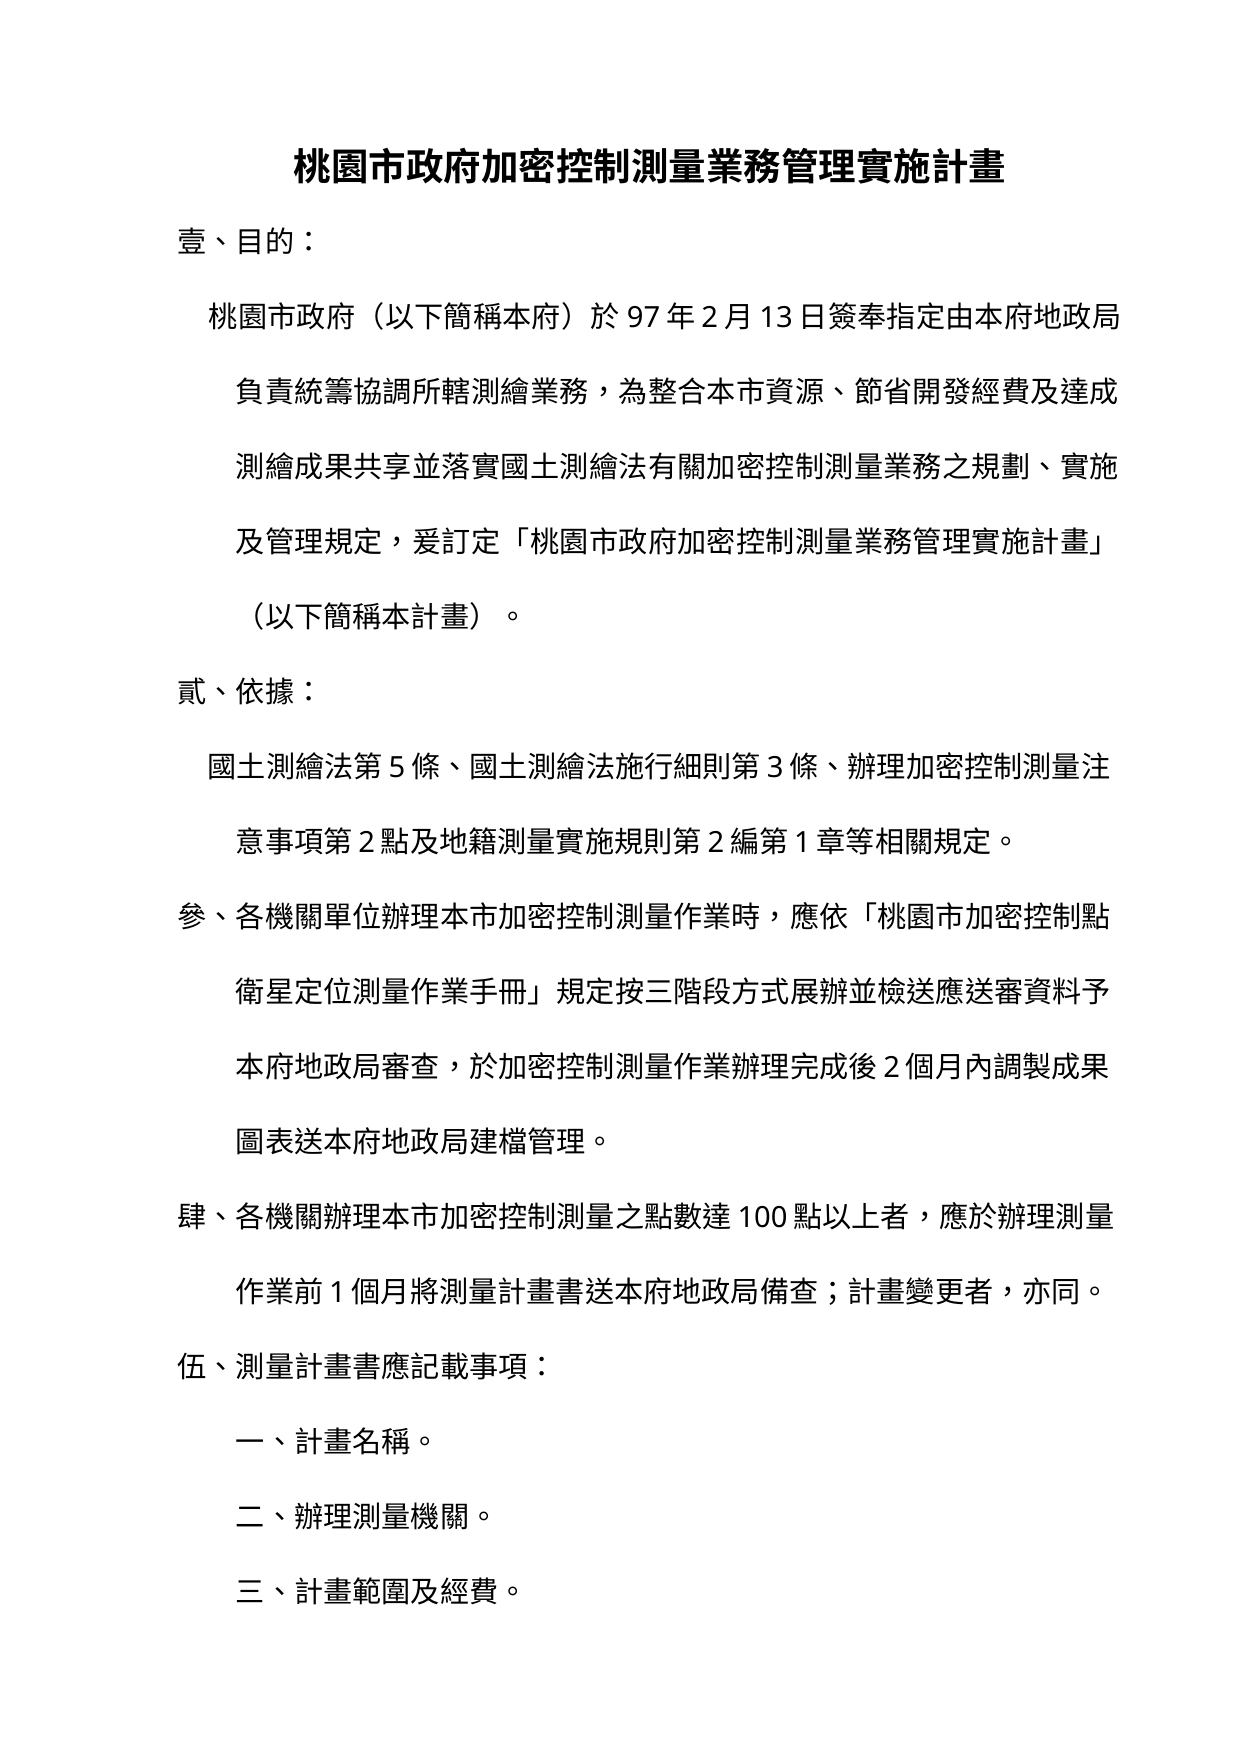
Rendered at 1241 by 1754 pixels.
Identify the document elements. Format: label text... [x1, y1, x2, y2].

text 國土測繪法第5條、國土測繪法施行細則第3條、辦理加密控制測量注意事項第2點及地籍測量實施規則第2編第1章等相關規定。 [177, 727, 1122, 877]
text 桃園市政府加密控制測量業務管理實施計畫 [177, 127, 1122, 202]
text 桃園市政府（以下簡稱本府）於97年2月13日簽奉指定由本府地政局負責統籌協調所轄測繪業務，為整合本市資源、節省開發經費及達成測繪成果共享並落實國土測繪法有關加密控制測量業務之規劃、實施及管理規定，爰訂定「桃園市政府加密控制測量業務管理實施計畫」（以下簡稱本計畫）。 [177, 277, 1122, 652]
text 伍、測量計畫書應記載事項： [177, 1327, 1122, 1402]
text 壹、目的： [177, 202, 1122, 277]
text 二、辦理測量機關。 [177, 1477, 1122, 1552]
text 一、計畫名稱。 [177, 1402, 1122, 1477]
text 貳、依據： [177, 652, 1122, 727]
text 肆、各機關辦理本市加密控制測量之點數達100點以上者，應於辦理測量作業前1個月將測量計畫書送本府地政局備查；計畫變更者，亦同。 [177, 1177, 1122, 1327]
text 參、各機關單位辦理本市加密控制測量作業時，應依「桃園市加密控制點衛星定位測量作業手冊」規定按三階段方式展辦並檢送應送審資料予本府地政局審查，於加密控制測量作業辦理完成後2個月內調製成果圖表送本府地政局建檔管理。 [177, 877, 1122, 1177]
text 三、計畫範圍及經費。 [177, 1552, 1122, 1627]
